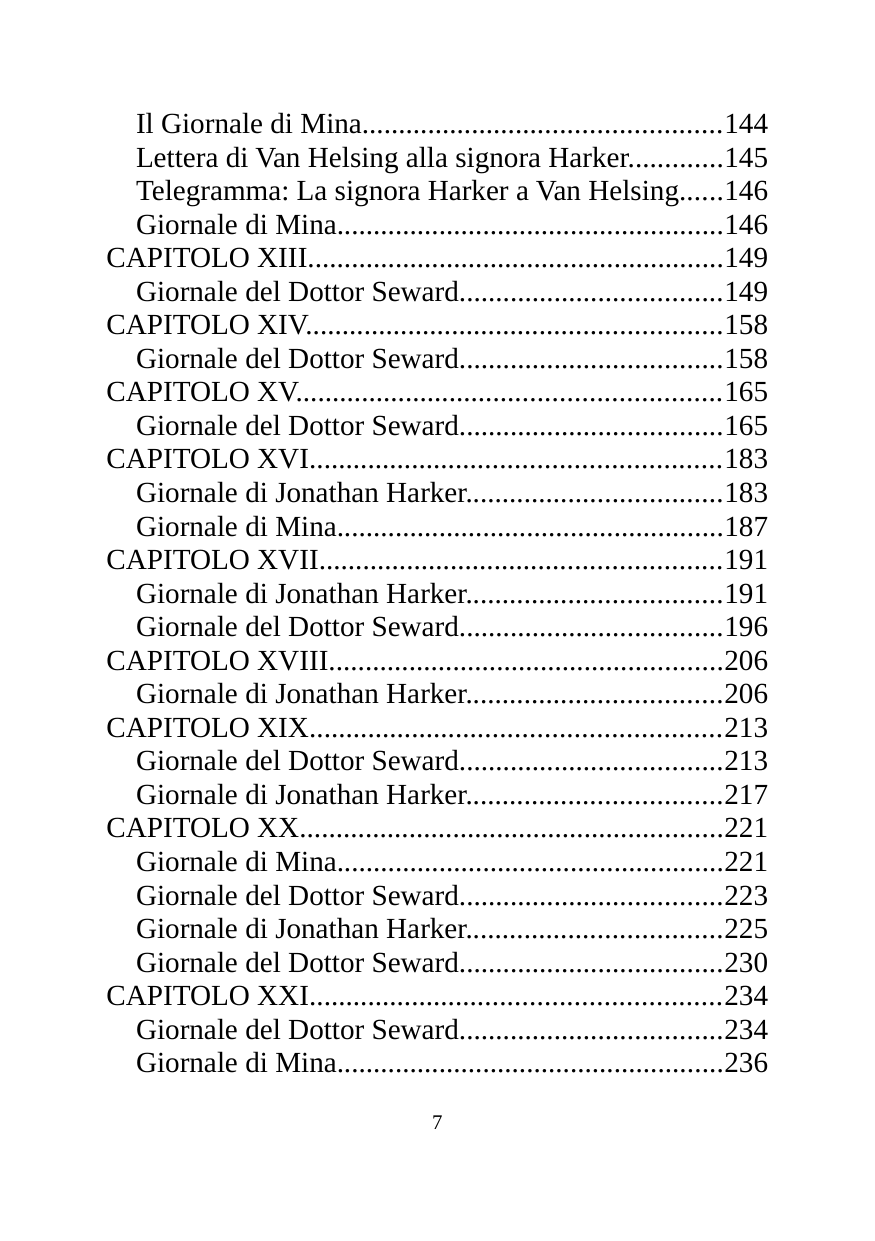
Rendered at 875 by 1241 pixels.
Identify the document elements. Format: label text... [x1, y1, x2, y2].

text Giornale del Dottor Seward. 196 [136, 609, 768, 643]
text CAPITOLO XIII. 149 [106, 240, 768, 274]
text Giornale del Dottor Seward. 165 [136, 408, 768, 442]
text Giornale di Jonathan Harker. 206 [136, 676, 768, 710]
text CAPITOLO XVI. 183 [106, 442, 768, 475]
text Telegramma: La signora Harker a Van Helsing. 146 [136, 173, 768, 207]
text CAPITOLO XV. 165 [106, 374, 768, 408]
text Giornale del Dottor Seward. 158 [136, 341, 768, 374]
text CAPITOLO XXI. 234 [106, 978, 768, 1012]
text Giornale di Jonathan Harker. 225 [136, 911, 768, 945]
text Giornale del Dottor Seward. 223 [136, 878, 768, 911]
text Giornale del Dottor Seward. 234 [136, 1012, 768, 1045]
text Lettera di Van Helsing alla signora Harker. 145 [136, 140, 768, 173]
text Giornale di Mina. 236 [136, 1045, 768, 1079]
text CAPITOLO XVII. 191 [106, 542, 768, 576]
text Giornale del Dottor Seward. 213 [136, 743, 768, 777]
text Giornale di Mina. 146 [136, 207, 768, 240]
text Il Giornale di Mina. 144 [136, 106, 768, 140]
text Giornale di Mina. 187 [136, 509, 768, 542]
text Giornale di Jonathan Harker. 217 [136, 777, 768, 811]
text Giornale di Jonathan Harker. 183 [136, 475, 768, 509]
text Giornale del Dottor Seward. 149 [136, 274, 768, 307]
text CAPITOLO XIV. 158 [106, 307, 768, 341]
text Giornale di Jonathan Harker. 191 [136, 576, 768, 609]
text CAPITOLO XVIII. 206 [106, 643, 768, 676]
text Giornale di Mina. 221 [136, 844, 768, 878]
text Giornale del Dottor Seward. 230 [136, 945, 768, 978]
text CAPITOLO XIX. 213 [106, 710, 768, 743]
text CAPITOLO XX. 221 [106, 811, 768, 844]
